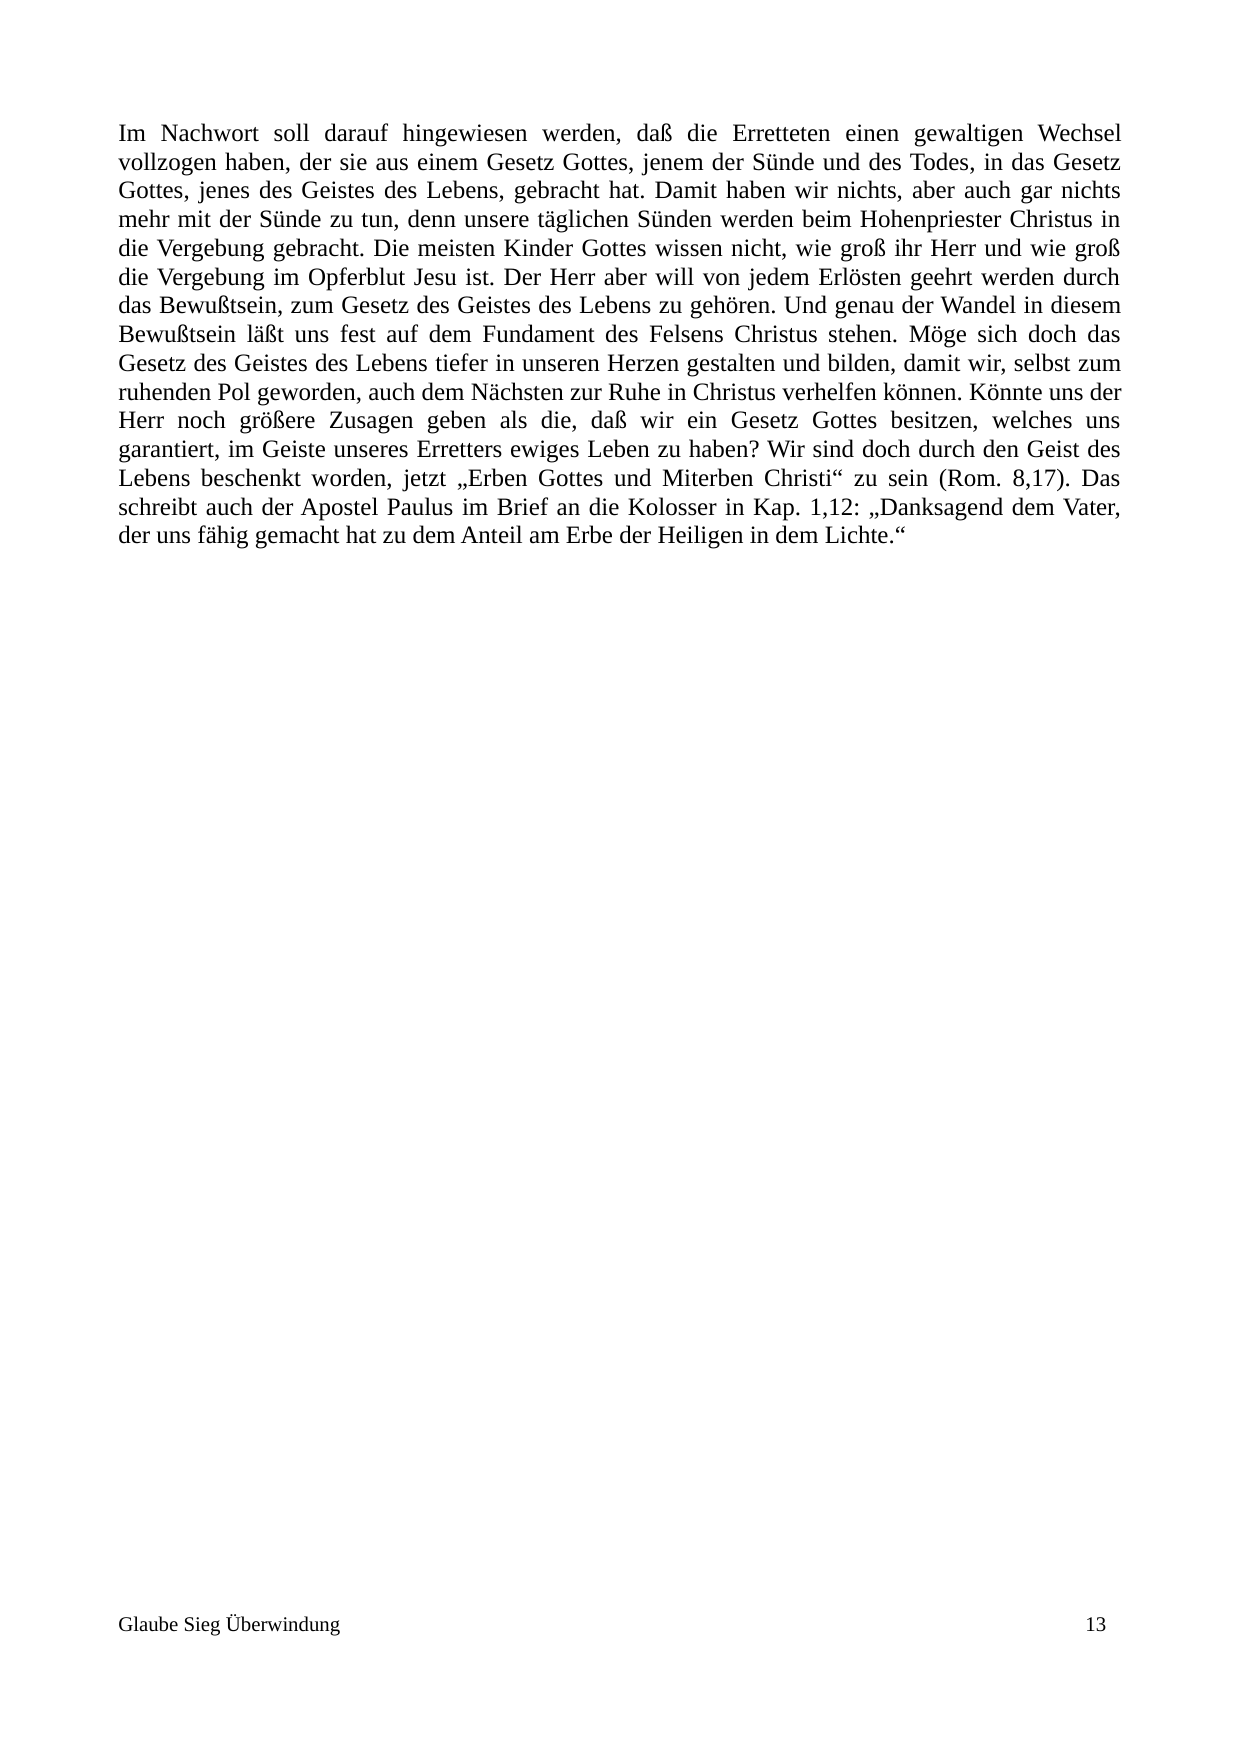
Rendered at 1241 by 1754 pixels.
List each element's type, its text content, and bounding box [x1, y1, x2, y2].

text Im Nachwort soll darauf hingewiesen werden, daß die Erretteten einen gewaltigen Wechsel vollzogen haben, der sie aus einem Gesetz Gottes, jenem der Sünde und des Todes, in das Gesetz Gottes, jenes des Geistes des Lebens, gebracht hat. Damit haben wir nichts, aber auch gar nichts mehr mit der Sünde zu tun, denn unsere täglichen Sünden werden beim Hohenpriester Christus in die Vergebung gebracht. Die meisten Kinder Gottes wissen nicht, wie groß ihr Herr und wie groß die Vergebung im Opferblut Jesu ist. Der Herr aber will von jedem Erlösten geehrt werden durch das Bewußtsein, zum Gesetz des Geistes des Lebens zu gehören. Und genau der Wandel in diesem Bewußtsein läßt uns fest auf dem Fundament des Felsens Christus stehen. Möge sich doch das Gesetz des Geistes des Lebens tiefer in unseren Herzen gestalten und bilden, damit wir, selbst zum ruhenden Pol geworden, auch dem Nächsten zur Ruhe in Christus verhelfen können. Könnte uns der Herr noch größere Zusagen geben als die, daß wir ein Gesetz Gottes besitzen, welches uns garantiert, im Geiste unseres Erretters ewiges Leben zu haben? Wir sind doch durch den Geist des Lebens beschenkt worden, jetzt „Erben Gottes und Miterben Christi“ zu sein (Rom. 8,17). Das schreibt auch der Apostel Paulus im Brief an die Kolosser in Kap. 1,12: „Danksagend dem Vater, der uns fähig gemacht hat zu dem Anteil am Erbe der Heiligen in dem Lichte.“ [118, 118, 1122, 549]
